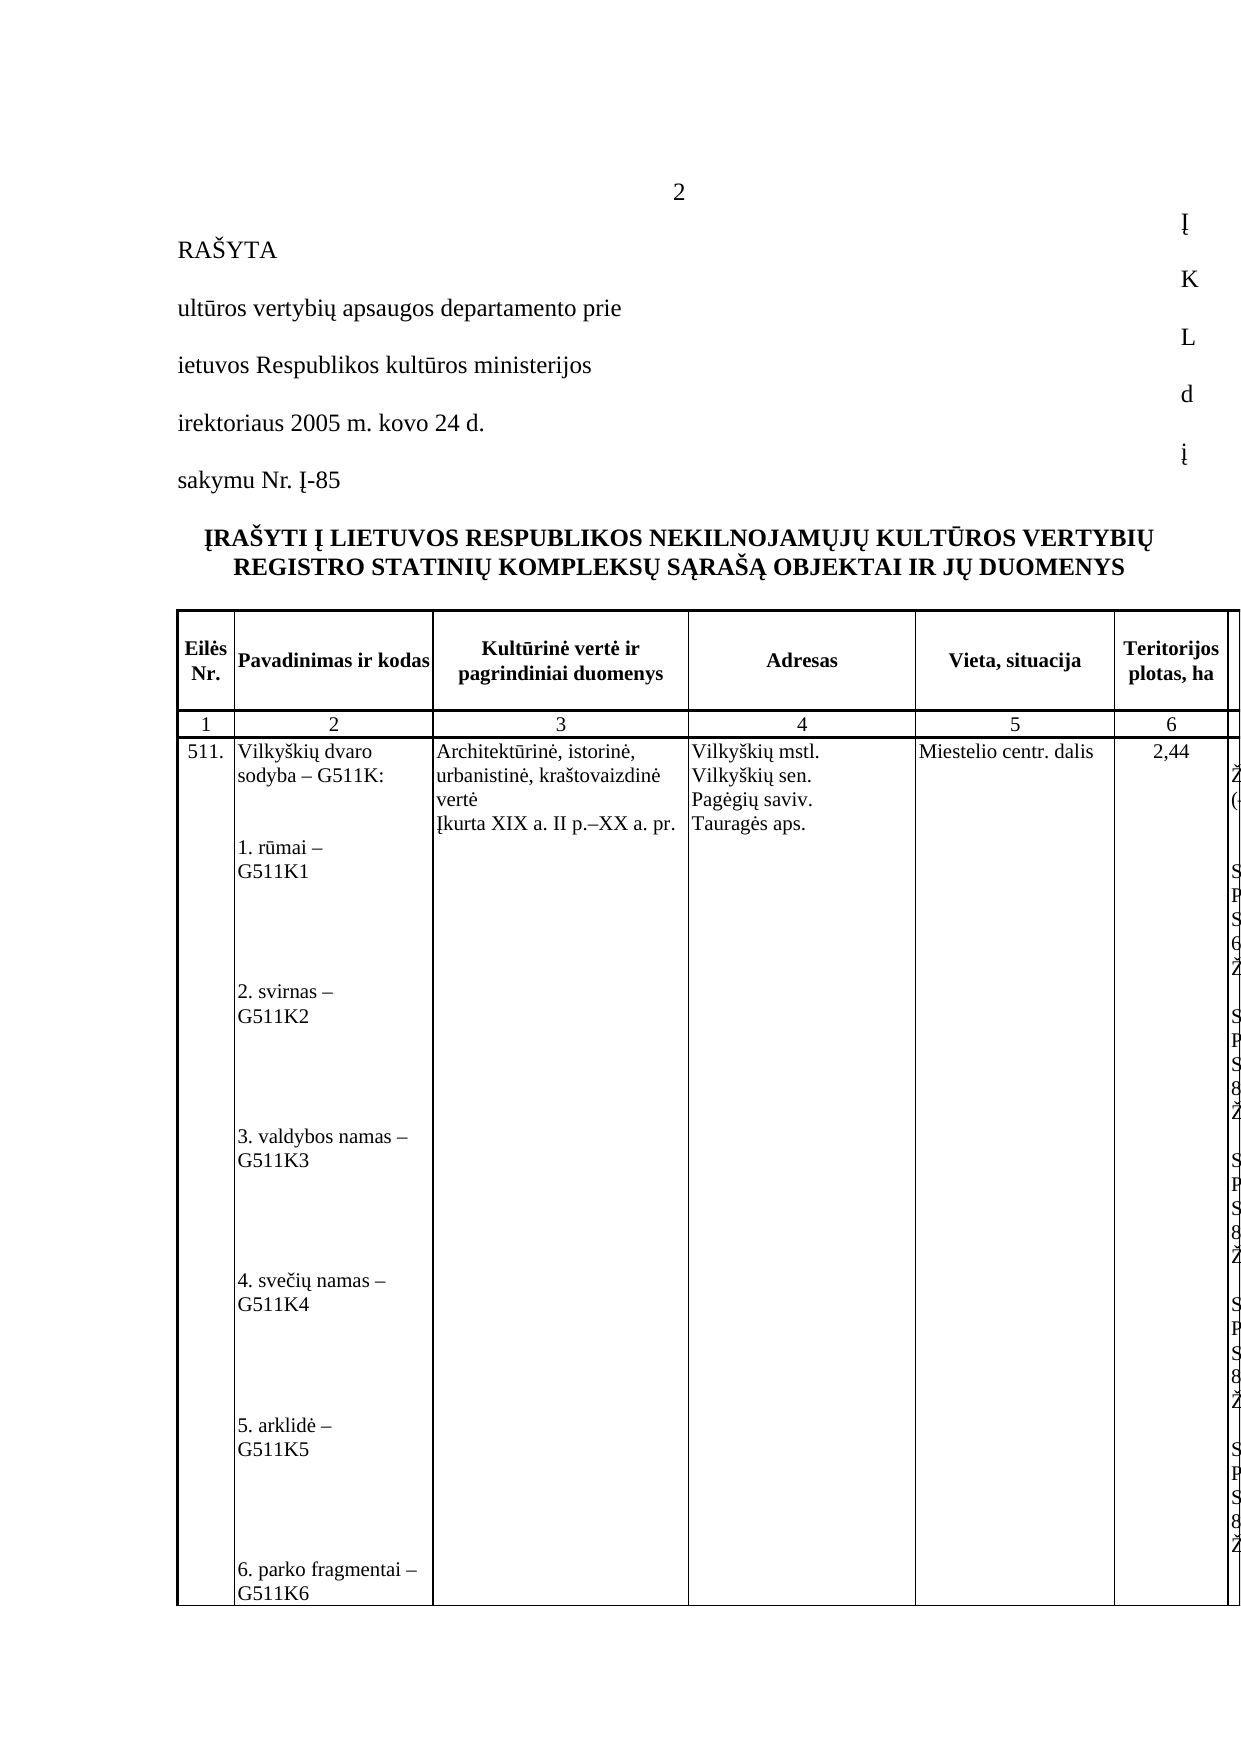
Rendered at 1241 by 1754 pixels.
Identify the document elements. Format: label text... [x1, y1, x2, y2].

table_cell 3. valdybos namas – G511K3 [235, 1124, 432, 1268]
text Kultūros vertybių apsaugos departamento prie [177, 264, 1181, 322]
table_cell [1229, 1557, 1239, 1605]
table_cell 7 [1229, 712, 1239, 736]
table_cell [179, 1413, 234, 1557]
table_cell [689, 980, 915, 1124]
table_cell 6 [1115, 712, 1227, 736]
table_cell 1 [179, 712, 234, 736]
table_cell [179, 1557, 234, 1605]
table_cell 6. parko fragmentai – G511K6 [235, 1557, 432, 1605]
table_header Pavadinimas ir kodas [235, 612, 432, 708]
table_cell [916, 1557, 1114, 1605]
table_cell [689, 1413, 915, 1557]
table_cell [689, 1557, 915, 1605]
table_cell [434, 1268, 688, 1413]
table_cell [434, 835, 688, 979]
table_cell [179, 1124, 234, 1268]
table_cell 4. svečių namas – G511K4 [235, 1268, 432, 1413]
table_header Vieta, situacija [916, 612, 1114, 708]
table_cell 4 [689, 712, 915, 736]
table_cell 511. [179, 739, 234, 835]
table_cell [179, 835, 234, 979]
table_cell [179, 980, 234, 1124]
table_cell [1115, 980, 1227, 1124]
table_cell 5 [916, 712, 1114, 736]
table_cell Architektūrinė, istorinė, urbanistinė, kraštovaizdinė vertė Įkurta XIX a. II p.–XX a. pr. [434, 739, 688, 835]
table_cell [916, 1268, 1114, 1413]
table_cell 2,44 [1115, 739, 1227, 835]
text ĮRAŠYTA [177, 207, 1181, 264]
table_cell [179, 1268, 234, 1413]
text Lietuvos Respublikos kultūros ministerijos [177, 322, 1181, 379]
table_cell 3 [434, 712, 688, 736]
text ĮRAŠYTI Į LIETUVOS RESPUBLIKOS NEKILNOJAMŲJŲ KULTŪROS VERTYBIŲ REGISTRO STATINIŲ KOMPLEKSŲ SĄRAŠĄ OBJEKTAI IR JŲ DUOMENYS [177, 523, 1181, 580]
table_cell [1115, 835, 1227, 979]
table_cell [916, 1413, 1114, 1557]
table_cell [434, 1413, 688, 1557]
table_cell [1115, 1413, 1227, 1557]
table_header Kultūrinė vertė ir pagrindiniai duomenys [434, 612, 688, 708]
table_cell Miestelio centr. dalis [916, 739, 1114, 835]
table_cell [1115, 1557, 1227, 1605]
table_cell [916, 1124, 1114, 1268]
table_cell [916, 835, 1114, 979]
table_cell [689, 1124, 915, 1268]
table_cell 2 [235, 712, 432, 736]
table_cell [434, 1557, 688, 1605]
table_header Adresas [689, 612, 915, 708]
table_cell Vilkyškių dvaro sodyba – G511K: [235, 739, 432, 835]
text įsakymu Nr. Į-85 [177, 437, 1181, 494]
table_header Nekilnojamojo turto registro duomenys [1229, 612, 1239, 708]
table_cell 1. rūmai – G511K1 [235, 835, 432, 979]
table_cell 2. svirnas – G511K2 [235, 980, 432, 1124]
table_cell Žemės sklypo unikalus numeris: (–) [1229, 739, 1239, 835]
table_cell Vilkyškių mstl. Vilkyškių sen. Pagėgių saviv. Tauragės aps. [689, 739, 915, 835]
table_cell [434, 980, 688, 1124]
table_cell [434, 1124, 688, 1268]
table_cell [1115, 1124, 1227, 1268]
table_header Teritorijos plotas, ha [1115, 612, 1227, 708]
table_header Eilės Nr. [179, 612, 234, 708]
table_cell [1115, 1268, 1227, 1413]
table_cell [689, 1268, 915, 1413]
text direktoriaus 2005 m. kovo 24 d. [177, 379, 1181, 437]
table_cell [689, 835, 915, 979]
table_cell 5. arklidė – G511K5 [235, 1413, 432, 1557]
table_cell [916, 980, 1114, 1124]
